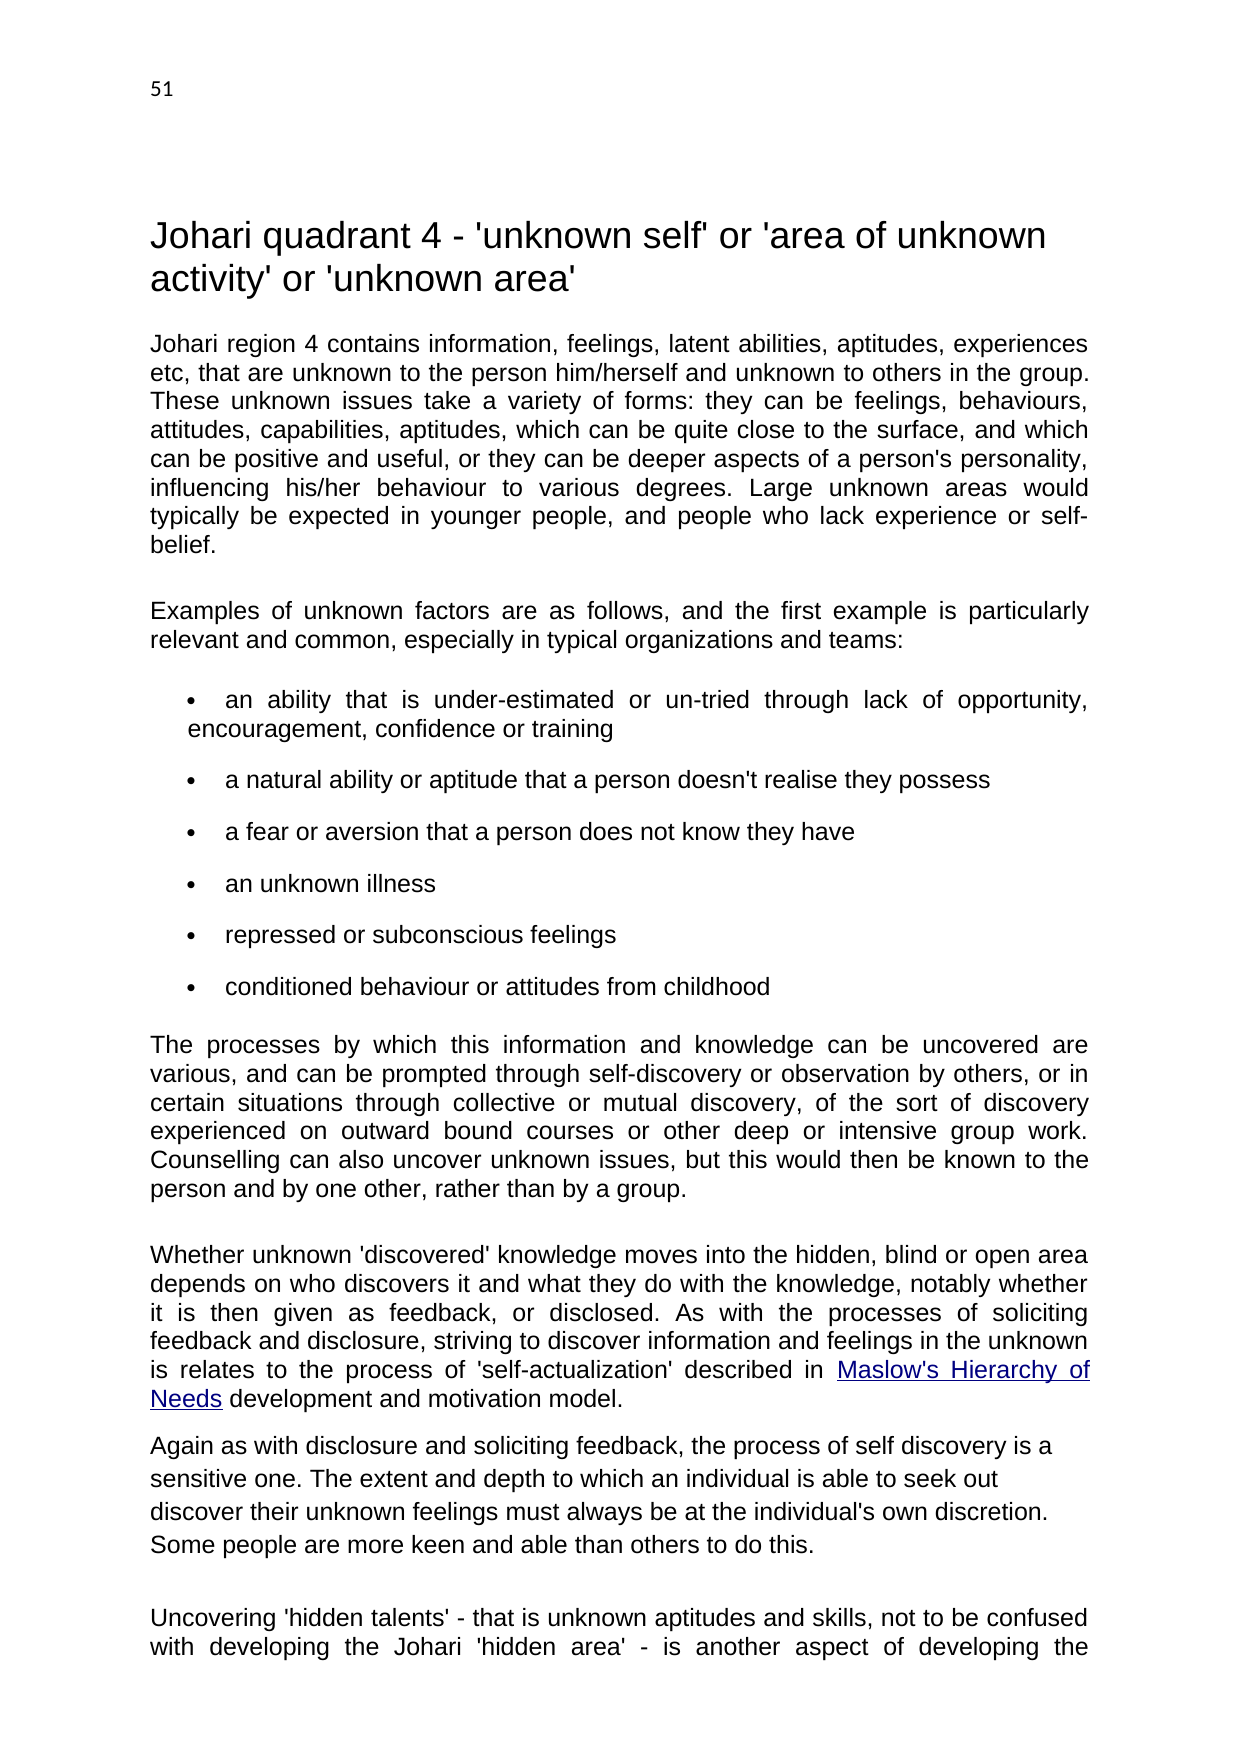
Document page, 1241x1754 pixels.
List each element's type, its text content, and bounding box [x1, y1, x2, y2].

list an unknown illness [187, 869, 1090, 898]
list a natural ability or aptitude that a person doesn't realise they possess [187, 766, 1090, 794]
text The processes by which this information and knowledge can be uncovered are various, and can be prompted through self-discovery or observation by others, or in certain situations through collective or mutual discovery, of the sort of discovery experienced on outward bound courses or other deep or intensive group work. Counselling can also uncover unknown issues, but this would then be known to the person and by one other, rather than by a group. [150, 1030, 1090, 1203]
text Uncovering 'hidden talents' - that is unknown aptitudes and skills, not to be confused with developing the Johari 'hidden area' - is another aspect of developing the [150, 1603, 1090, 1661]
text Johari region 4 contains information, feelings, latent abilities, aptitudes, experiences etc, that are unknown to the person him/herself and unknown to others in the group. These unknown issues take a variety of forms: they can be feelings, behaviours, attitudes, capabilities, aptitudes, which can be quite close to the surface, and which can be positive and useful, or they can be deeper aspects of a person's personality, influencing his/her behaviour to various degrees. Large unknown areas would typically be expected in younger people, and people who lack experience or self-belief. [150, 329, 1090, 559]
text Johari quadrant 4 - 'unknown self' or 'area of unknown activity' or 'unknown area' [150, 213, 1090, 300]
list repressed or subconscious feelings [187, 921, 1090, 949]
text Whether unknown 'discovered' knowledge moves into the hidden, blind or open area depends on who discovers it and what they do with the knowledge, notably whether it is then given as feedback, or disclosed. As with the processes of soliciting feedback and disclosure, striving to discover information and feelings in the unknown is relates to the process of 'self-actualization' described in Maslow's Hierarchy of Needs development and motivation model. [150, 1240, 1090, 1413]
list a fear or aversion that a person does not know they have [187, 817, 1090, 846]
list an ability that is under-estimated or un-tried through lack of opportunity, encouragement, confidence or training [187, 685, 1090, 743]
text Again as with disclosure and soliciting feedback, the process of self discovery is a sensitive one. The extent and depth to which an individual is able to seek out discover their unknown feelings must always be at the individual's own discretion. Some people are more keen and able than others to do this. [150, 1431, 1090, 1559]
text Examples of unknown factors are as follows, and the first example is particularly relevant and common, especially in typical organizations and teams: [150, 596, 1090, 654]
list conditioned behaviour or attitudes from childhood [187, 972, 1090, 1001]
